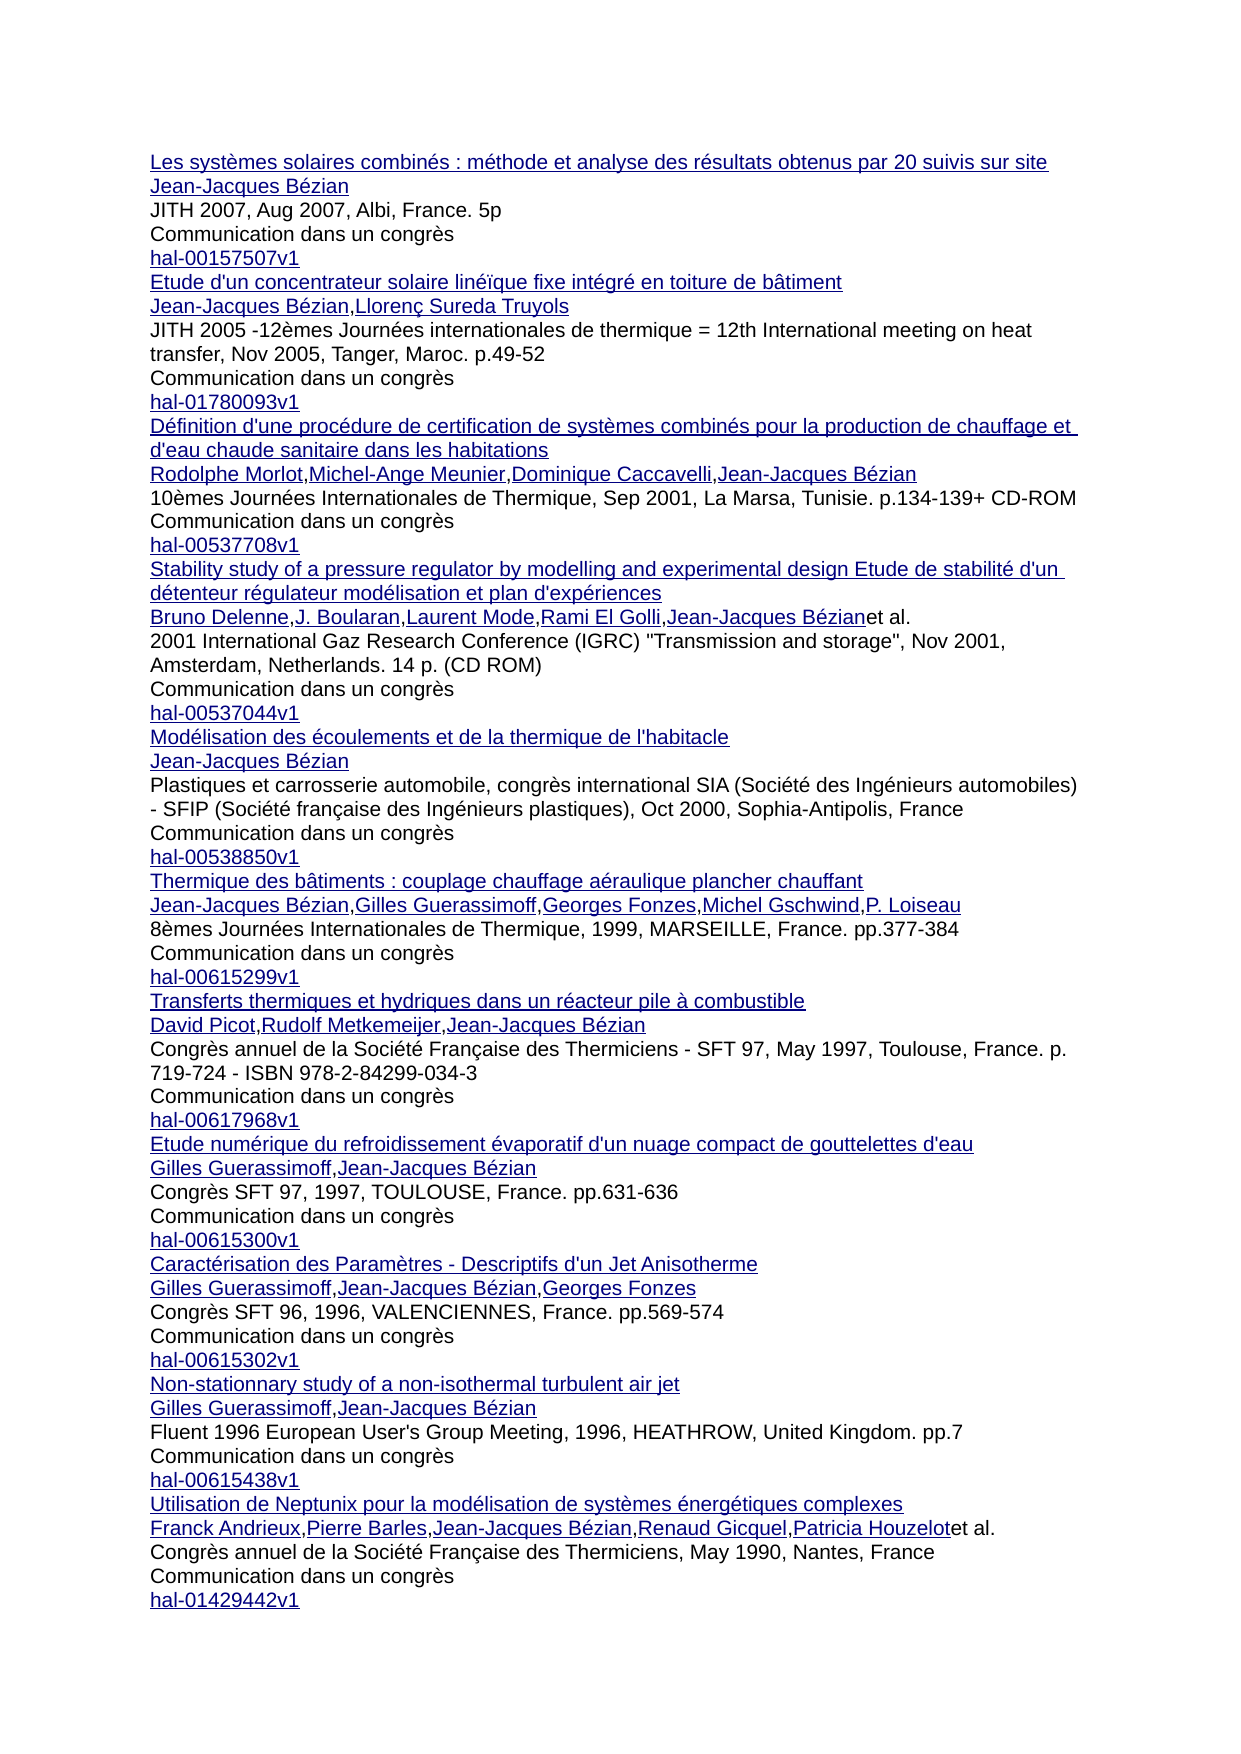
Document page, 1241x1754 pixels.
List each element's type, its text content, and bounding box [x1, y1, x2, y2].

table_cell Stability study of a pressure regulator by modelling and experimental design Etude de stabilité d'un détenteur régulateur modélisation et plan d'expériences Bruno Delenne,J. Boularan,Laurent Mode,Rami El Golli,Jean-Jacques Bézianet al. 2001 International Gaz Research Conference (IGRC) "Transmission and storage", Nov 2001, Amsterdam, Netherlands. 14 p. (CD ROM) Communication dans un congrès hal-00537044v1 [150, 557, 1090, 725]
table_cell Thermique des bâtiments : couplage chauffage aéraulique plancher chauffant Jean-Jacques Bézian,Gilles Guerassimoff,Georges Fonzes,Michel Gschwind,P. Loiseau 8èmes Journées Internationales de Thermique, 1999, MARSEILLE, France. pp.377-384 Communication dans un congrès hal-00615299v1 [150, 869, 1090, 988]
table_cell Modélisation des écoulements et de la thermique de l'habitacle Jean-Jacques Bézian Plastiques et carrosserie automobile, congrès international SIA (Société des Ingénieurs automobiles) - SFIP (Société française des Ingénieurs plastiques), Oct 2000, Sophia-Antipolis, France Communication dans un congrès hal-00538850v1 [150, 725, 1090, 869]
table_cell Les systèmes solaires combinés : méthode et analyse des résultats obtenus par 20 suivis sur site Jean-Jacques Bézian JITH 2007, Aug 2007, Albi, France. 5p Communication dans un congrès hal-00157507v1 [150, 150, 1090, 270]
table_cell Transferts thermiques et hydriques dans un réacteur pile à combustible David Picot,Rudolf Metkemeijer,Jean-Jacques Bézian Congrès annuel de la Société Française des Thermiciens - SFT 97, May 1997, Toulouse, France. p. 719-724 - ISBN 978-2-84299-034-3 Communication dans un congrès hal-00617968v1 [150, 989, 1090, 1132]
table_cell Non-stationnary study of a non-isothermal turbulent air jet Gilles Guerassimoff,Jean-Jacques Bézian Fluent 1996 European User's Group Meeting, 1996, HEATHROW, United Kingdom. pp.7 Communication dans un congrès hal-00615438v1 [150, 1372, 1090, 1492]
table_cell Etude d'un concentrateur solaire linéïque fixe intégré en toiture de bâtiment Jean-Jacques Bézian,Llorenç Sureda Truyols JITH 2005 -12èmes Journées internationales de thermique = 12th International meeting on heat transfer, Nov 2005, Tanger, Maroc. p.49-52 Communication dans un congrès hal-01780093v1 [150, 270, 1090, 413]
table_cell Utilisation de Neptunix pour la modélisation de systèmes énergétiques complexes Franck Andrieux,Pierre Barles,Jean-Jacques Bézian,Renaud Gicquel,Patricia Houzelotet al. Congrès annuel de la Société Française des Thermiciens, May 1990, Nantes, France Communication dans un congrès hal-01429442v1 [150, 1492, 1090, 1611]
table_cell Définition d'une procédure de certification de systèmes combinés pour la production de chauffage et d'eau chaude sanitaire dans les habitations Rodolphe Morlot,Michel-Ange Meunier,Dominique Caccavelli,Jean-Jacques Bézian 10èmes Journées Internationales de Thermique, Sep 2001, La Marsa, Tunisie. p.134-139+ CD-ROM Communication dans un congrès hal-00537708v1 [150, 414, 1090, 557]
table_cell Etude numérique du refroidissement évaporatif d'un nuage compact de gouttelettes d'eau Gilles Guerassimoff,Jean-Jacques Bézian Congrès SFT 97, 1997, TOULOUSE, France. pp.631-636 Communication dans un congrès hal-00615300v1 [150, 1132, 1090, 1252]
table_cell Caractérisation des Paramètres - Descriptifs d'un Jet Anisotherme Gilles Guerassimoff,Jean-Jacques Bézian,Georges Fonzes Congrès SFT 96, 1996, VALENCIENNES, France. pp.569-574 Communication dans un congrès hal-00615302v1 [150, 1252, 1090, 1372]
